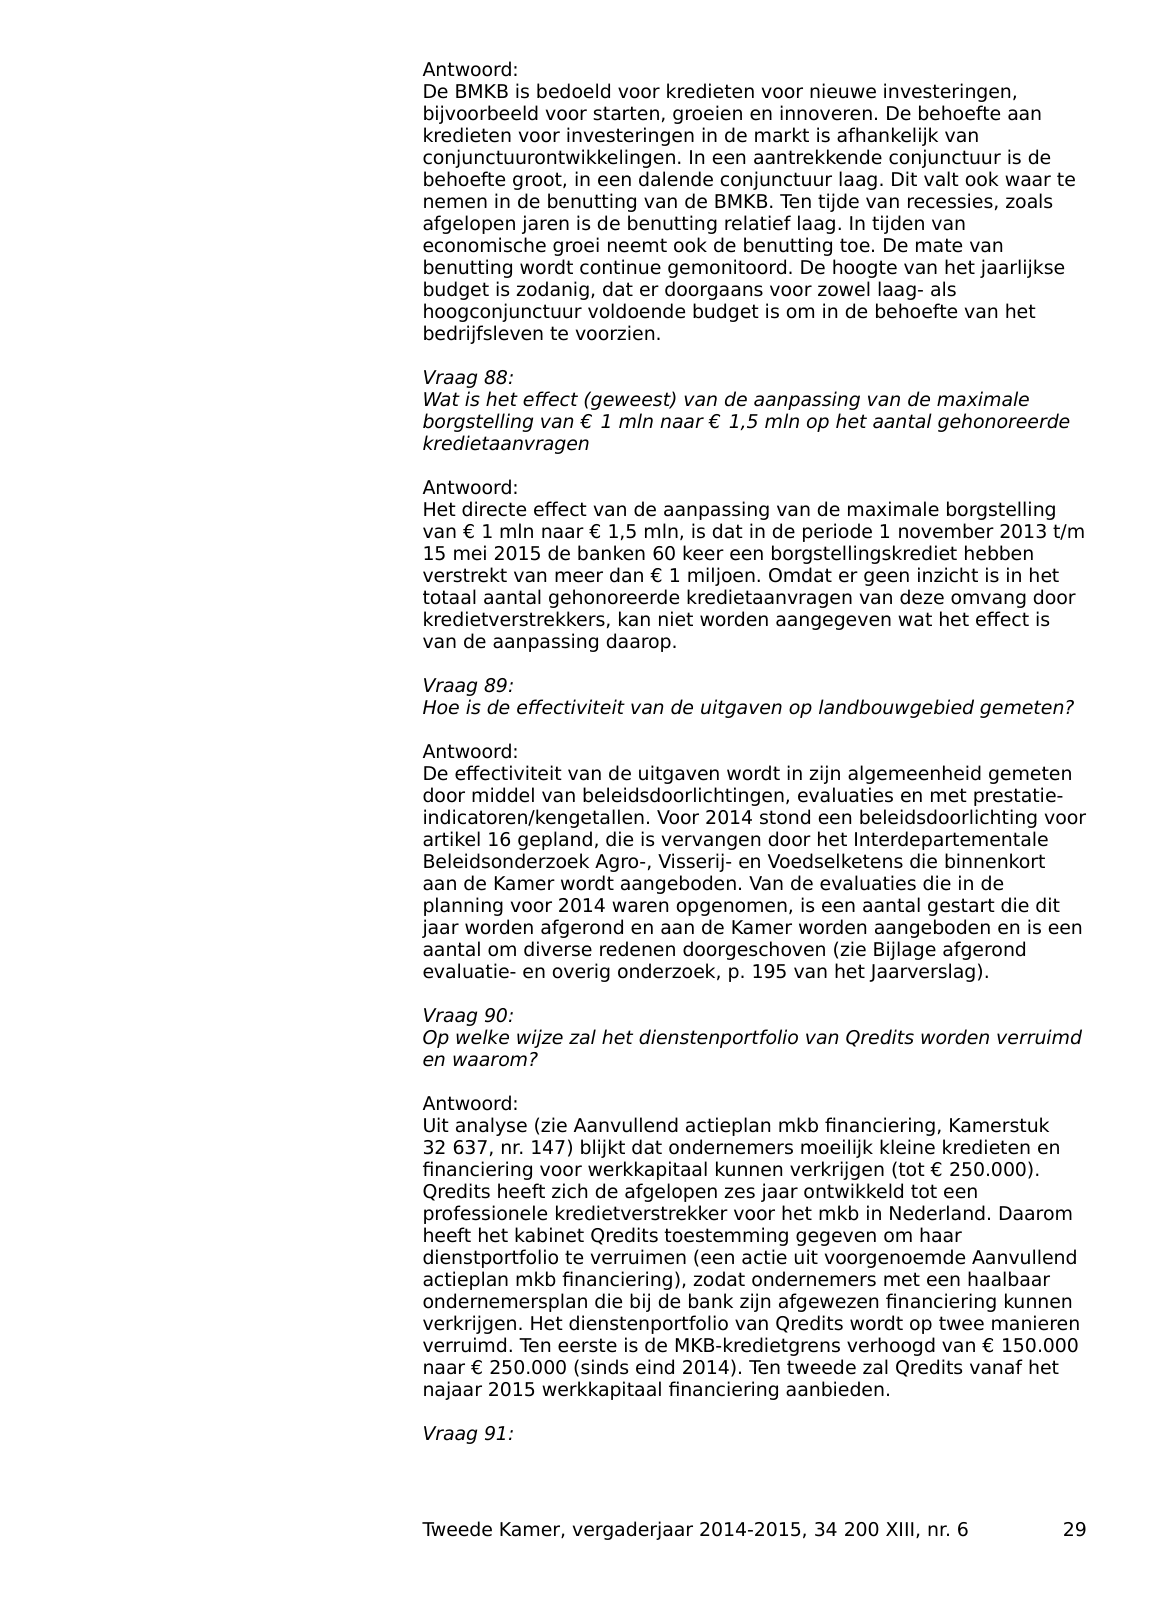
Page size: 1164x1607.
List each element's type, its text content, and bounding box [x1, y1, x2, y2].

text Antwoord: [422, 59, 1087, 81]
text De effectiviteit van de uitgaven wordt in zijn algemeenheid gemeten door middel van beleidsdoorlichtingen, evaluaties en met prestatie-indicatoren/kengetallen. Voor 2014 stond een beleidsdoorlichting voor artikel 16 gepland, die is vervangen door het Interdepartementale Beleidsonderzoek Agro-, Visserij- en Voedselketens die binnenkort aan de Kamer wordt aangeboden. Van de evaluaties die in de planning voor 2014 waren opgenomen, is een aantal gestart die dit jaar worden afgerond en aan de Kamer worden aangeboden en is een aantal om diverse redenen doorgeschoven (zie Bijlage afgerond evaluatie- en overig onderzoek, p. 195 van het Jaarverslag). [422, 763, 1087, 983]
text Vraag 90: [422, 1005, 1087, 1027]
text Vraag 88: [422, 367, 1087, 389]
text Uit analyse (zie Aanvullend actieplan mkb financiering, Kamerstuk 32 637, nr. 147) blijkt dat ondernemers moeilijk kleine kredieten en financiering voor werkkapitaal kunnen verkrijgen (tot € 250.000). Qredits heeft zich de afgelopen zes jaar ontwikkeld tot een professionele kredietverstrekker voor het mkb in Nederland. Daarom heeft het kabinet Qredits toestemming gegeven om haar dienstportfolio te verruimen (een actie uit voorgenoemde Aanvullend actieplan mkb financiering), zodat ondernemers met een haalbaar ondernemersplan die bij de bank zijn afgewezen financiering kunnen verkrijgen. Het dienstenportfolio van Qredits wordt op twee manieren verruimd. Ten eerste is de MKB-kredietgrens verhoogd van € 150.000 naar € 250.000 (sinds eind 2014). Ten tweede zal Qredits vanaf het najaar 2015 werkkapitaal financiering aanbieden. [422, 1115, 1087, 1401]
text Wat is het effect (geweest) van de aanpassing van de maximale borgstelling van € 1 mln naar € 1,5 mln op het aantal gehonoreerde kredietaanvragen [422, 389, 1087, 455]
text Op welke wijze zal het dienstenportfolio van Qredits worden verruimd en waarom? [422, 1027, 1087, 1071]
text Vraag 91: [422, 1423, 1087, 1445]
text Het directe effect van de aanpassing van de maximale borgstelling van € 1 mln naar € 1,5 mln, is dat in de periode 1 november 2013 t/m 15 mei 2015 de banken 60 keer een borgstellingskrediet hebben verstrekt van meer dan € 1 miljoen. Omdat er geen inzicht is in het totaal aantal gehonoreerde kredietaanvragen van deze omvang door kredietverstrekkers, kan niet worden aangegeven wat het effect is van de aanpassing daarop. [422, 499, 1087, 653]
text Antwoord: [422, 741, 1087, 763]
text De BMKB is bedoeld voor kredieten voor nieuwe investeringen, bijvoorbeeld voor starten, groeien en innoveren. De behoefte aan kredieten voor investeringen in de markt is afhankelijk van conjunctuurontwikkelingen. In een aantrekkende conjunctuur is de behoefte groot, in een dalende conjunctuur laag. Dit valt ook waar te nemen in de benutting van de BMKB. Ten tijde van recessies, zoals afgelopen jaren is de benutting relatief laag. In tijden van economische groei neemt ook de benutting toe. De mate van benutting wordt continue gemonitoord. De hoogte van het jaarlijkse budget is zodanig, dat er doorgaans voor zowel laag- als hoogconjunctuur voldoende budget is om in de behoefte van het bedrijfsleven te voorzien. [422, 81, 1087, 345]
text Vraag 89: [422, 675, 1087, 697]
text Antwoord: [422, 1093, 1087, 1115]
text Antwoord: [422, 477, 1087, 499]
text Hoe is de effectiviteit van de uitgaven op landbouwgebied gemeten? [422, 697, 1087, 719]
